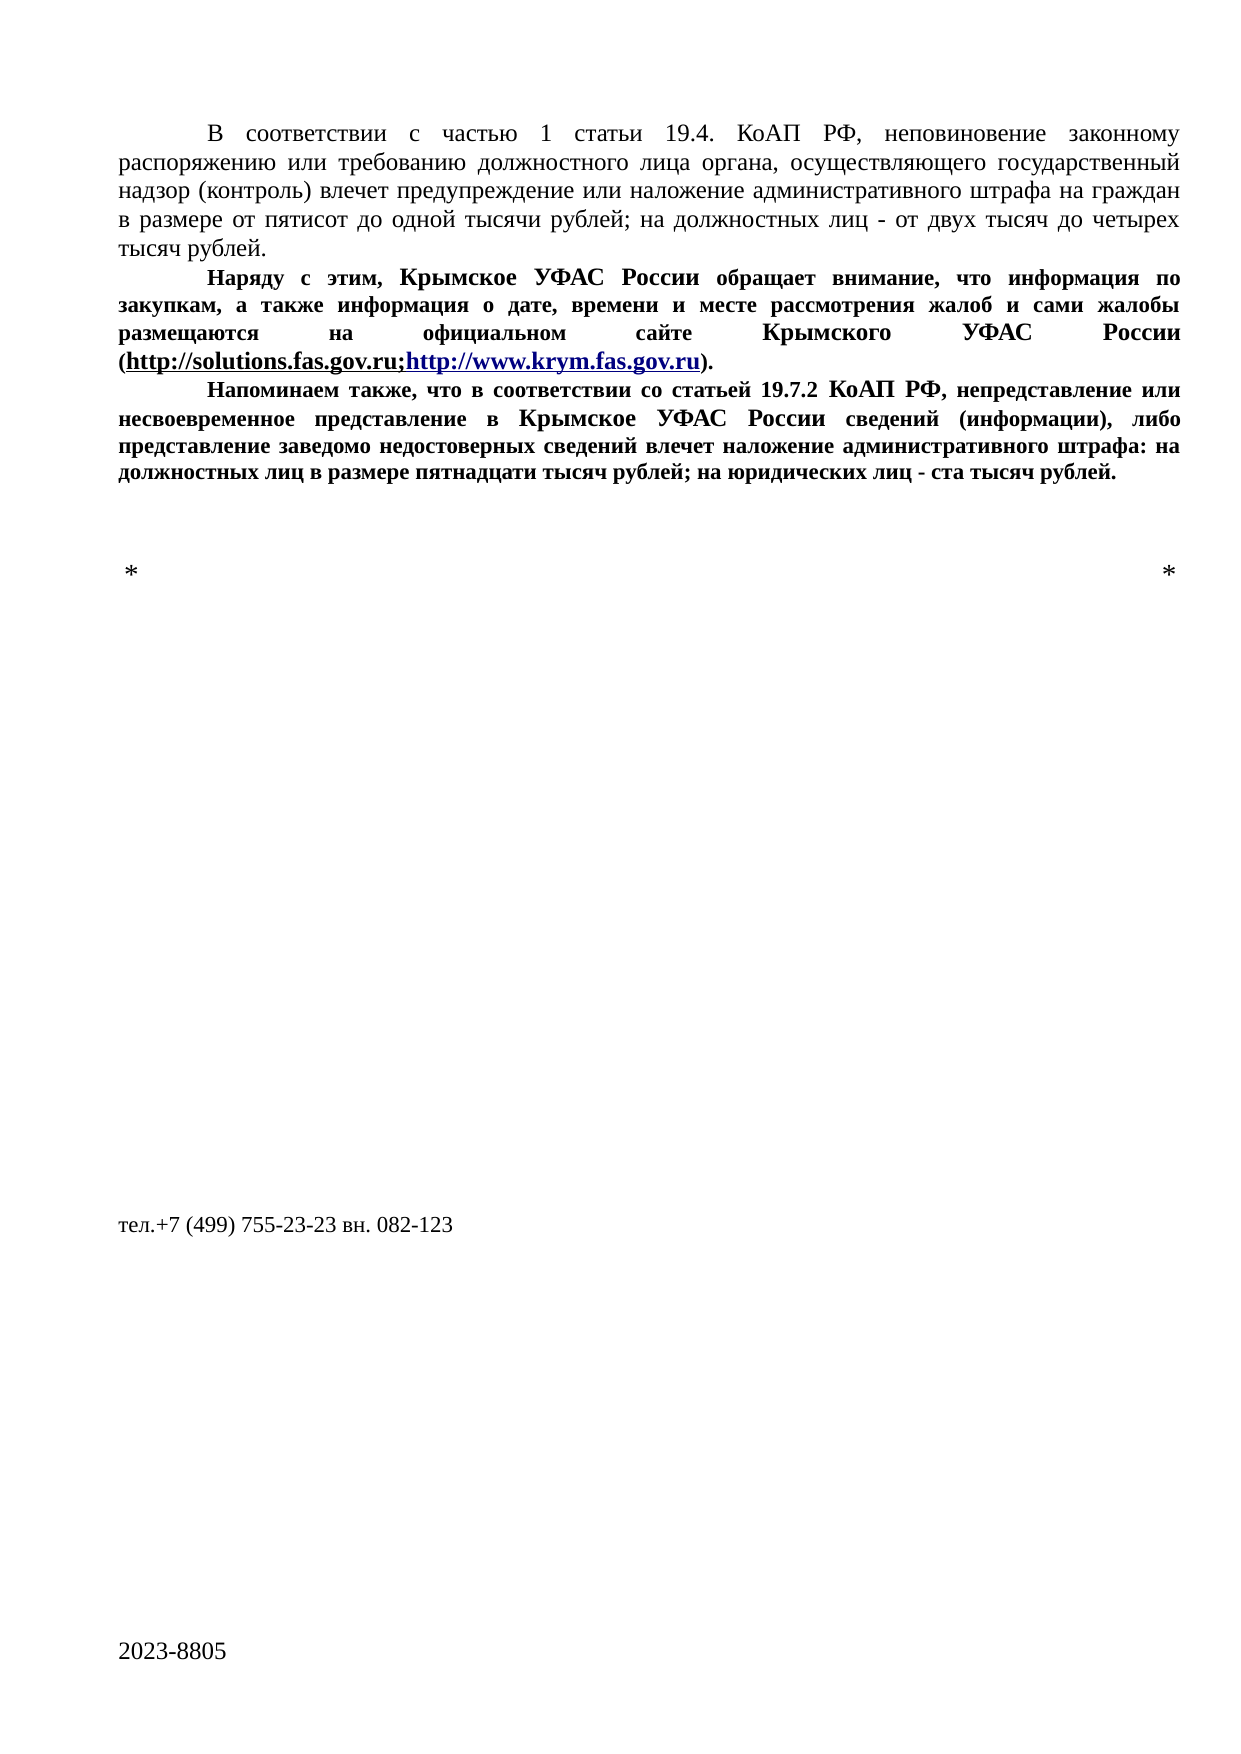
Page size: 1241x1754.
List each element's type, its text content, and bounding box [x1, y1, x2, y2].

text тел.+7 (499) 755-23-23 вн. 082-123 [118, 1211, 1181, 1238]
text Напоминаем также, что в соответствии со статьей 19.7.2 КоАП РФ, непредставление или несвоевременное представление в Крымское УФАС России сведений (информации), либо представление заведомо недостоверных сведений влечет наложение административного штрафа: на должностных лиц в размере пятнадцати тысяч рублей; на юридических лиц - ста тысяч рублей. [118, 374, 1181, 485]
table_header * [118, 552, 832, 597]
table_cell [832, 597, 1182, 709]
table_cell [832, 709, 1182, 754]
text Наряду с этим, Крымское УФАС России обращает внимание, что информация по закупкам, а также информация о дате, времени и месте рассмотрения жалоб и сами жалобы размещаются на официальном сайте Крымского УФАС России (http://solutions.fas.gov.ru;http://www.krym.fas.gov.ru). [118, 262, 1181, 374]
table_cell [353, 597, 832, 709]
text В соответствии с частью 1 статьи 19.4. КоАП РФ, неповиновение законному распоряжению или требованию должностного лица органа, осуществляющего государственный надзор (контроль) влечет предупреждение или наложение административного штрафа на граждан в размере от пятисот до одной тысячи рублей; на должностных лиц - от двух тысяч до четырех тысяч рублей. [118, 118, 1181, 262]
table_header * [832, 552, 1182, 597]
table_cell [118, 597, 352, 709]
table_cell [353, 709, 832, 754]
table_cell [118, 709, 352, 754]
